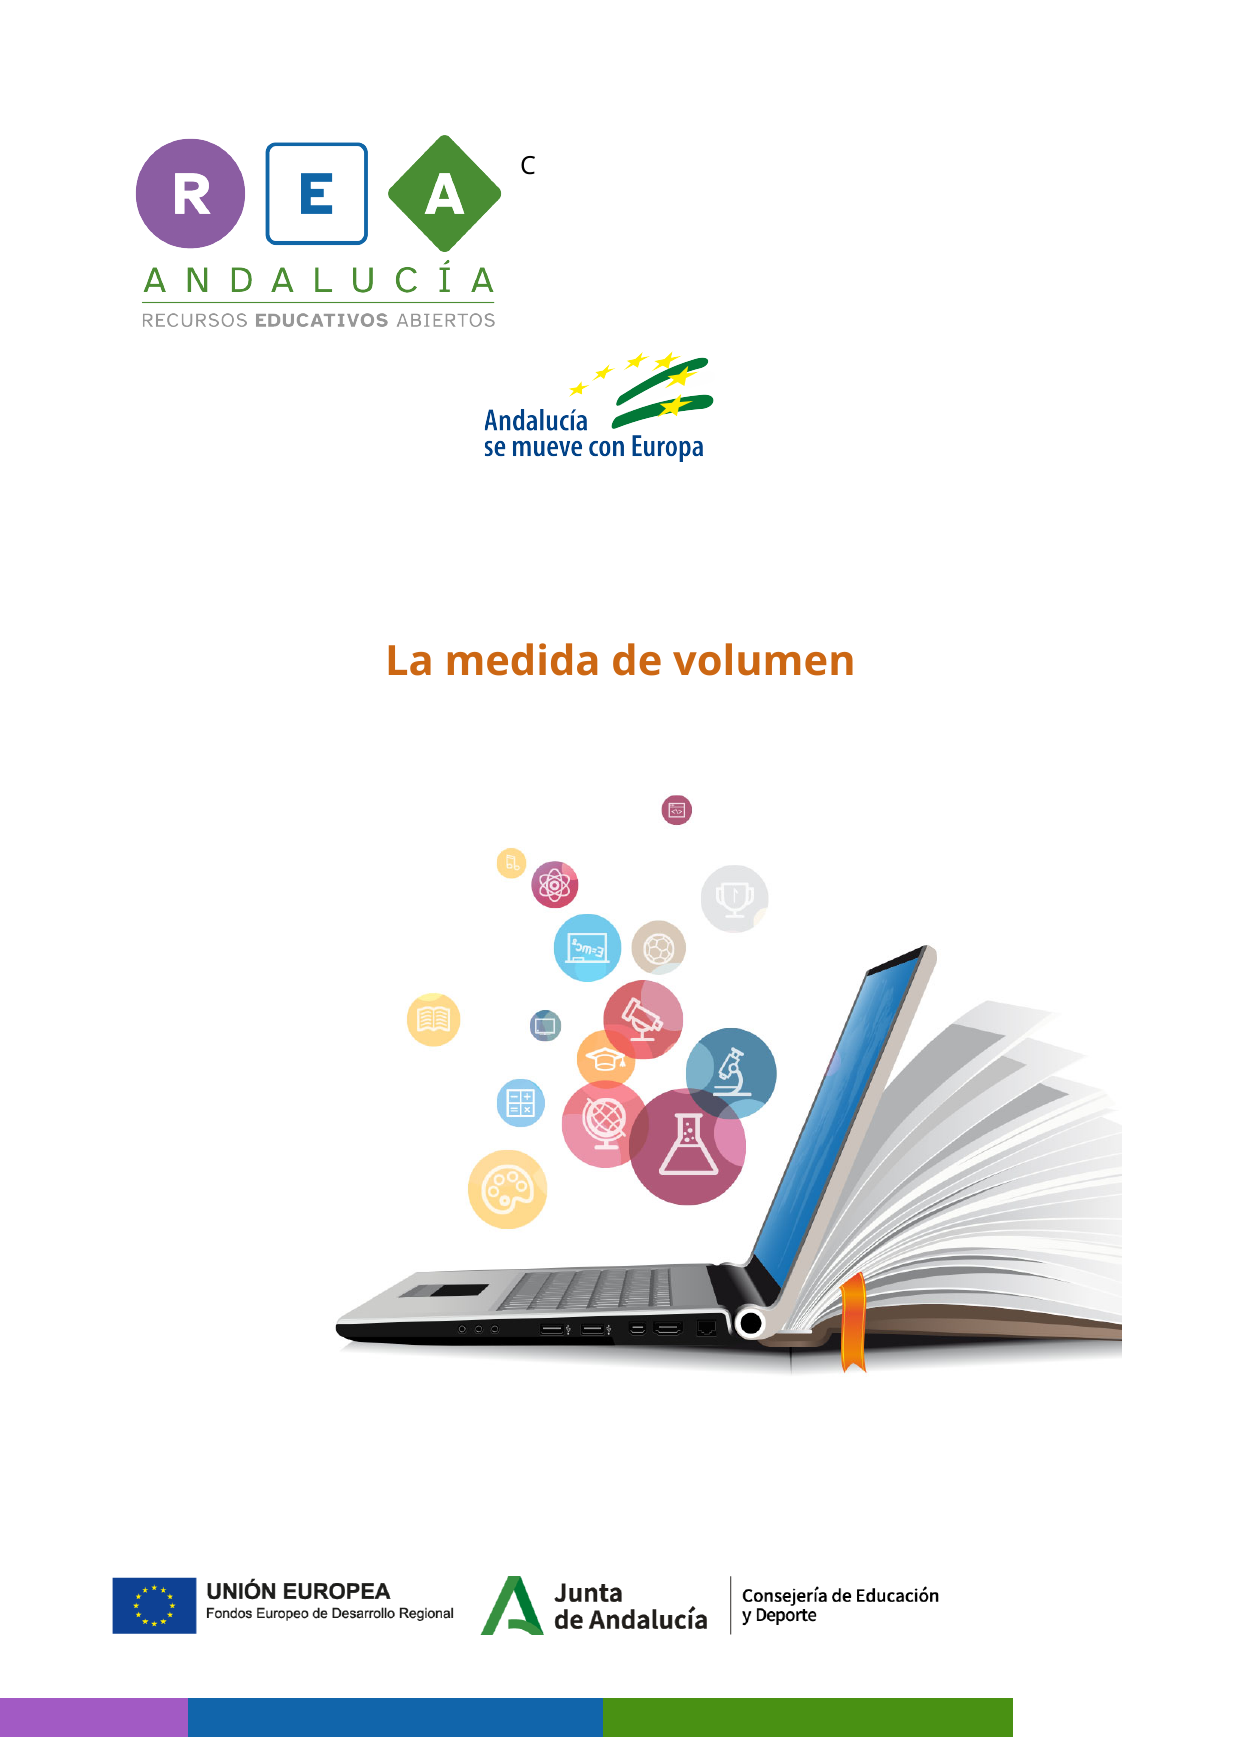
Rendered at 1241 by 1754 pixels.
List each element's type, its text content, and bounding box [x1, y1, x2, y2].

picture [290, 762, 1122, 1404]
picture [118, 118, 715, 462]
text C [520, 148, 1122, 182]
title La medida de volumen [118, 631, 1122, 687]
picture [0, 1490, 1013, 1737]
